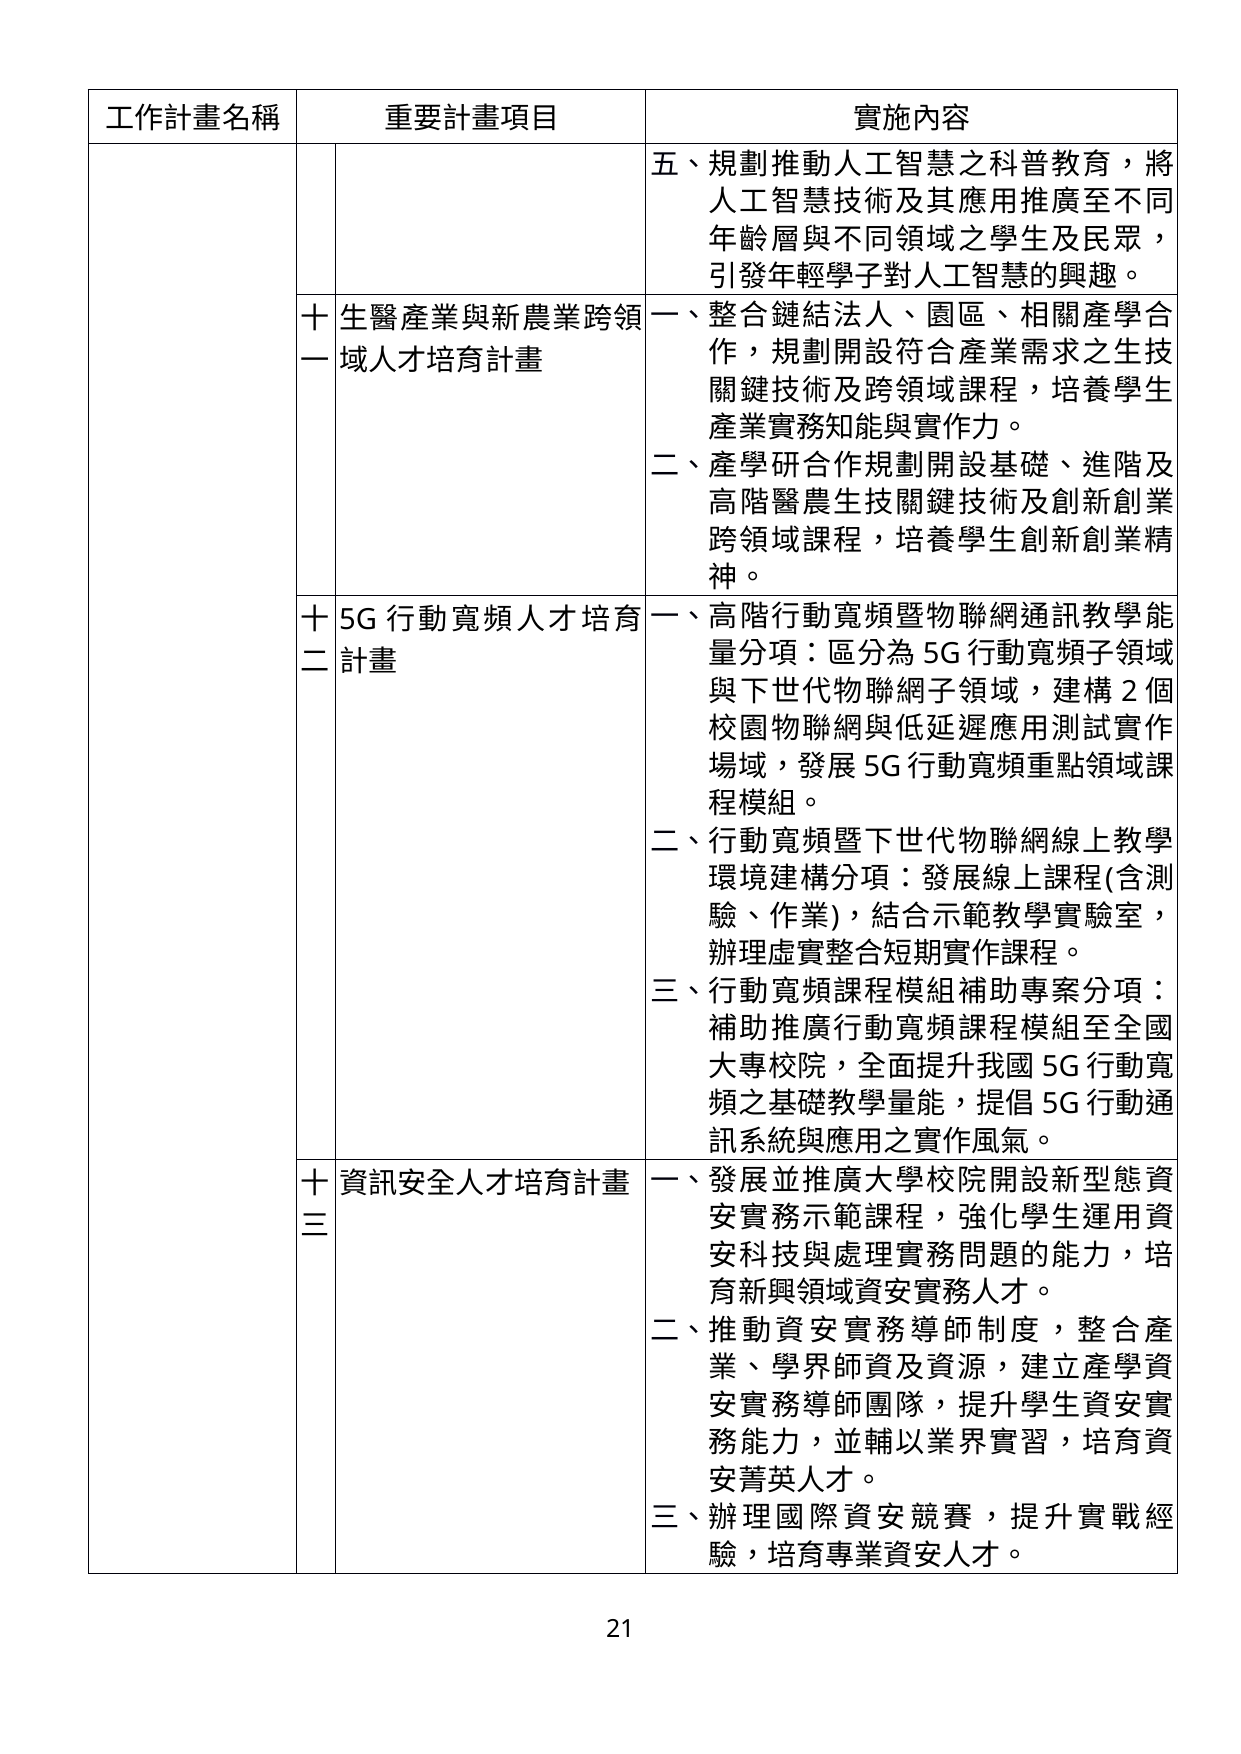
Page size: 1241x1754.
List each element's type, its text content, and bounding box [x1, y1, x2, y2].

table_cell 資訊安全人才培育計畫 [336, 1160, 645, 1572]
table_cell 十二 [297, 596, 335, 1159]
table_header 實施內容 [646, 90, 1177, 143]
table_cell 十三 [297, 1160, 335, 1572]
table_cell [297, 144, 335, 294]
table_cell [336, 144, 645, 294]
table_cell 整合鏈結法人、園區、相關產學合作，規劃開設符合產業需求之生技關鍵技術及跨領域課程，培養學生產業實務知能與實作力。 產學研合作規劃開設基礎、進階及高階醫農生技關鍵技術及創新創業跨領域課程，培養學生創新創業精神。 [646, 295, 1177, 595]
table_cell 生醫產業與新農業跨領域人才培育計畫 [336, 295, 645, 595]
table_header 重要計畫項目 [297, 90, 645, 143]
table_cell [89, 144, 296, 1572]
table_cell 高階行動寬頻暨物聯網通訊教學能量分項：區分為5G行動寬頻子領域與下世代物聯網子領域，建構2個校園物聯網與低延遲應用測試實作場域，發展5G行動寬頻重點領域課程模組。 行動寬頻暨下世代物聯網線上教學環境建構分項：發展線上課程(含測驗、作業)，結合示範教學實驗室，辦理虛實整合短期實作課程。 行動寬頻課程模組補助專案分項：補助推廣行動寬頻課程模組至全國大專校院，全面提升我國5G行動寬頻之基礎教學量能，提倡5G行動通訊系統與應用之實作風氣。 [646, 596, 1177, 1159]
table_cell 發展並推廣大學校院開設新型態資安實務示範課程，強化學生運用資安科技與處理實務問題的能力，培育新興領域資安實務人才。 推動資安實務導師制度，整合產業、學界師資及資源，建立產學資安實務導師團隊，提升學生資安實務能力，並輔以業界實習，培育資安菁英人才。 辦理國際資安競賽，提升實戰經驗，培育專業資安人才。 進行資安扎根與認知推廣，透過高中職生資安體驗與實務攻防研習營及資安初學者挑戰活動，深掘資安潛力人才。 籌備與國際資安教育機構或社群建立國際資安教育夥伴聯盟，共同辦理國際資安人才培育活動，增加學生國際視野，拓展國際競爭力。 [646, 1160, 1177, 1572]
table_header 工作計畫名稱 [89, 90, 296, 143]
table_cell 盤點現有教學資源，規劃人工智慧技術與應用等知識架構，據以推展分享相關課程、模組，豐富大學校院人工智慧學習資源。 導入開放實作平臺與開放資料，推展實作課程模組，培養學生實作力。 結合產官學研、在地等應用場域及其資料(datasets)，透過專題、主題式實習等管道，導入問題導向及跨領域合作等學習模式，培養學生解決實務問題或創新應用之實踐力。 結合產官學研、地方政府或國際社群、組織之開放資料與發展課題及問題，辦理人工智慧技術及創新應用競賽，促進與國際社群接軌合作及地方、產業創新發展。 規劃推動人工智慧之科普教育，將人工智慧技術及其應用推廣至不同年齡層與不同領域之學生及民眾，引發年輕學子對人工智慧的興趣。 [646, 144, 1177, 294]
table_cell 5G行動寬頻人才培育計畫 [336, 596, 645, 1159]
table_cell 十一 [297, 295, 335, 595]
